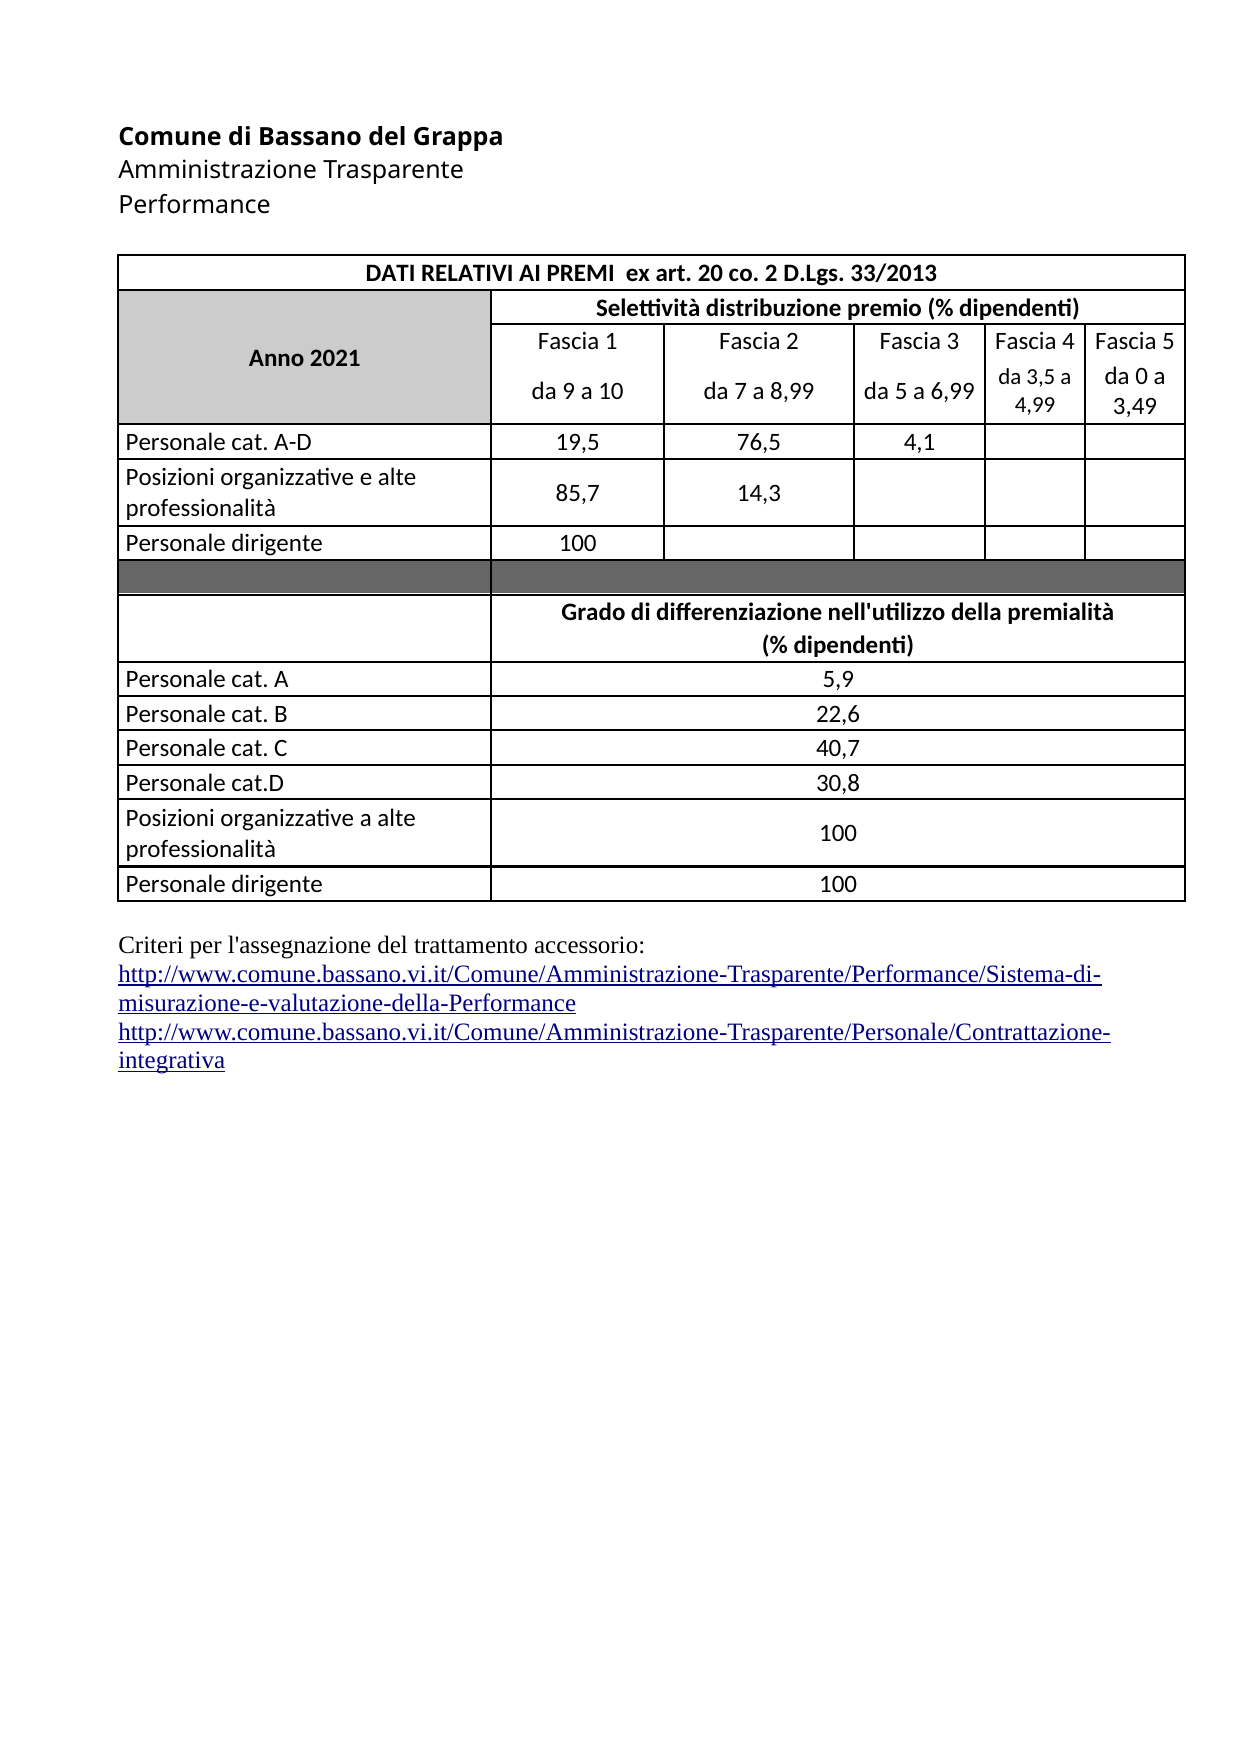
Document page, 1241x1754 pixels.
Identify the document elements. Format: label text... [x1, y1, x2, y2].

table_cell [1086, 460, 1184, 525]
table_cell 5,9 [492, 663, 1184, 695]
table_cell Fascia 3 [855, 325, 984, 356]
table_cell [855, 460, 984, 525]
table_cell 4,1 [855, 425, 984, 457]
text Comune di Bassano del Grappa [118, 118, 1122, 152]
table_cell [492, 561, 1184, 593]
table_cell (% dipendenti) [492, 626, 1184, 661]
table_cell 19,5 [492, 425, 663, 457]
table_cell da 3,5 a 4,99 [986, 356, 1084, 423]
text Performance [118, 186, 1122, 220]
table_cell Posizioni organizzative e alte professionalità [119, 460, 490, 525]
table_cell [986, 460, 1084, 525]
table_cell [119, 561, 490, 593]
table_cell da 9 a 10 [492, 356, 663, 423]
table_cell 100 [492, 800, 1184, 865]
table_cell 85,7 [492, 460, 663, 525]
table_cell [855, 527, 984, 559]
table_header DATI RELATIVI AI PREMI ex art. 20 co. 2 D.Lgs. 33/2013 [119, 256, 1184, 289]
table_cell Personale cat. A-D [119, 425, 490, 457]
table_cell da 0 a 3,49 [1086, 356, 1184, 423]
table_cell Fascia 5 [1086, 325, 1184, 356]
table_cell Personale cat. B [119, 697, 490, 729]
table_cell [1086, 425, 1184, 457]
table_cell 14,3 [665, 460, 853, 525]
table_cell Personale cat. A [119, 663, 490, 695]
table_cell Personale dirigente [119, 527, 490, 559]
table_cell Personale dirigente [119, 868, 490, 900]
table_cell [986, 425, 1084, 457]
table_cell [665, 527, 853, 559]
table_cell Selettività distribuzione premio (% dipendenti) [492, 291, 1184, 323]
text Criteri per l'assegnazione del trattamento accessorio: http://www.comune.bassano.vi.it/Comune/Amministrazione-Trasparente/Performance/Sistema-di-misurazione-e-valutazione-della-Performance [118, 931, 1122, 1017]
table_cell da 5 a 6,99 [855, 356, 984, 423]
table_cell da 7 a 8,99 [665, 356, 853, 423]
table_cell Posizioni organizzative a alte professionalità [119, 800, 490, 865]
table_cell [119, 596, 490, 661]
table_cell Personale cat.D [119, 766, 490, 798]
table_cell Fascia 2 [665, 325, 853, 356]
table_cell 30,8 [492, 766, 1184, 798]
table_cell 76,5 [665, 425, 853, 457]
table_cell Fascia 1 [492, 325, 663, 356]
table_cell Fascia 4 [986, 325, 1084, 356]
table_cell 22,6 [492, 697, 1184, 729]
table_cell 40,7 [492, 731, 1184, 764]
table_cell Grado di differenziazione nell'utilizzo della premialità [492, 596, 1184, 626]
table_cell 100 [492, 868, 1184, 900]
table_cell 100 [492, 527, 663, 559]
table_cell [1086, 527, 1184, 559]
table_cell Anno 2021 [119, 291, 490, 423]
text http://www.comune.bassano.vi.it/Comune/Amministrazione-Trasparente/Personale/Contrattazione-integrativa [118, 1017, 1122, 1074]
text Amministrazione Trasparente [118, 152, 1122, 186]
table_cell [986, 527, 1084, 559]
table_cell Personale cat. C [119, 731, 490, 764]
